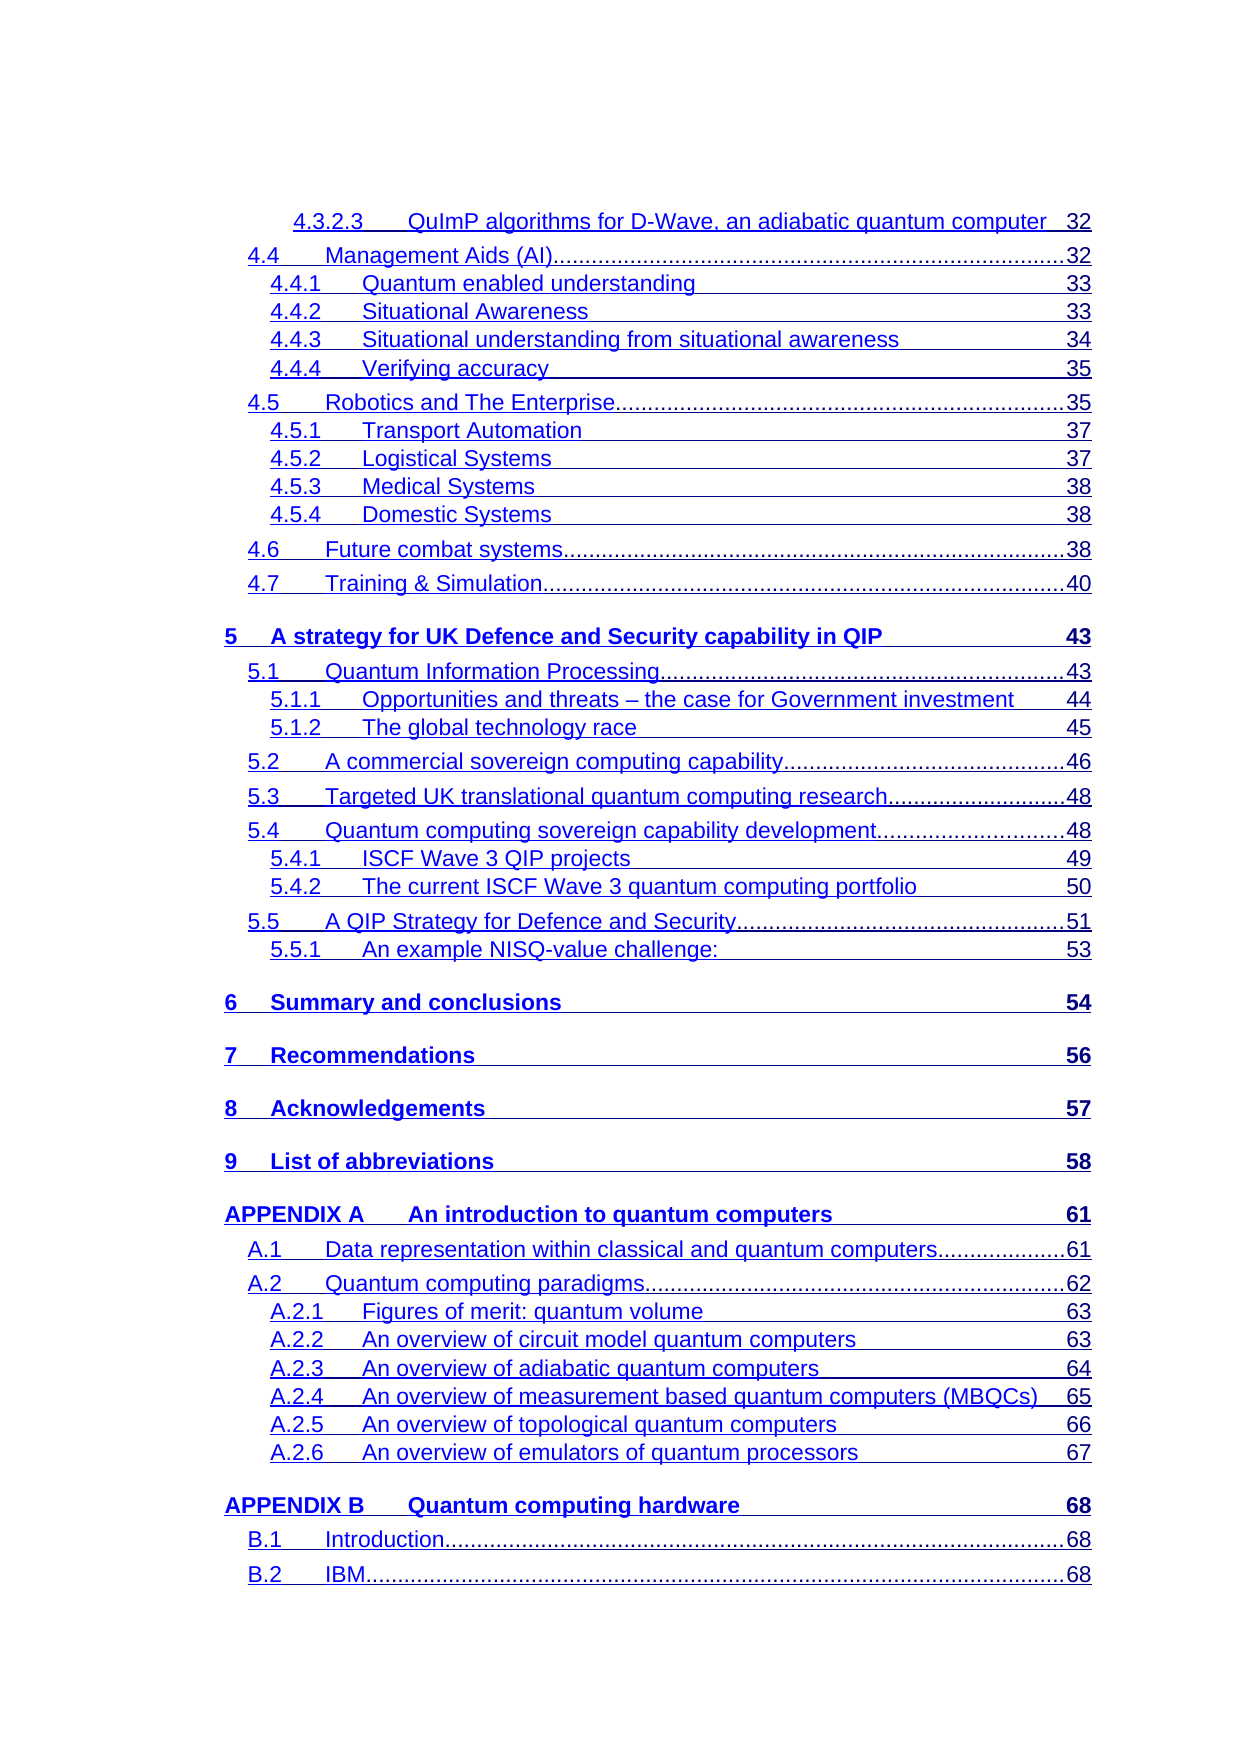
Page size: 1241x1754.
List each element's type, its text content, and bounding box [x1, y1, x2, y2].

text 6 Summary and conclusions 54 [224, 988, 1122, 1016]
text B.2 IBM 68 [247, 1560, 1122, 1588]
text 5.1 Quantum Information Processing 43 [247, 657, 1122, 685]
text 7 Recommendations 56 [224, 1041, 1122, 1069]
text A.2.3 An overview of adiabatic quantum computers 64 [270, 1353, 1122, 1382]
text 4.5.2 Logistical Systems 37 [270, 444, 1122, 472]
text 4.4.3 Situational understanding from situational awareness 34 [270, 325, 1122, 353]
text 5.5.1 An example NISQ-value challenge: 53 [270, 935, 1122, 963]
text 9 List of abbreviations 58 [224, 1147, 1122, 1175]
text A.2.2 An overview of circuit model quantum computers 63 [270, 1325, 1122, 1353]
text 5.2 A commercial sovereign computing capability 46 [247, 747, 1122, 775]
text 5 A strategy for UK Defence and Security capability in QIP 43 [224, 622, 1122, 650]
text 5.1.2 The global technology race 45 [270, 713, 1122, 741]
text B.1 Introduction 68 [247, 1525, 1122, 1553]
text 4.4 Management Aids (AI) 32 [247, 241, 1122, 269]
text 4.5 Robotics and The Enterprise 35 [247, 388, 1122, 416]
text 5.4.1 ISCF Wave 3 QIP projects 49 [270, 844, 1122, 872]
text A.1 Data representation within classical and quantum computers 61 [247, 1235, 1122, 1263]
text APPENDIX A An introduction to quantum computers 61 [224, 1200, 1122, 1228]
text 4.5.3 Medical Systems 38 [270, 472, 1122, 500]
text 4.7 Training & Simulation 40 [247, 569, 1122, 597]
text 4.5.4 Domestic Systems 38 [270, 500, 1122, 528]
text 4.4.4 Verifying accuracy 35 [270, 353, 1122, 382]
text 4.4.2 Situational Awareness 33 [270, 297, 1122, 325]
text 4.6 Future combat systems 38 [247, 535, 1122, 563]
text 5.5 A QIP Strategy for Defence and Security 51 [247, 907, 1122, 935]
text 4.5.1 Transport Automation 37 [270, 416, 1122, 444]
text 8 Acknowledgements 57 [224, 1094, 1122, 1122]
text A.2 Quantum computing paradigms 62 [247, 1269, 1122, 1297]
text A.2.5 An overview of topological quantum computers 66 [270, 1410, 1122, 1438]
text A.2.4 An overview of measurement based quantum computers (MBQCs) 65 [270, 1382, 1122, 1410]
text A.2.1 Figures of merit: quantum volume 63 [270, 1297, 1122, 1325]
text 5.4.2 The current ISCF Wave 3 quantum computing portfolio 50 [270, 872, 1122, 900]
text 5.3 Targeted UK translational quantum computing research 48 [247, 782, 1122, 810]
text 4.3.2.3 QuImP algorithms for D-Wave, an adiabatic quantum computer 32 [293, 207, 1122, 235]
text 4.4.1 Quantum enabled understanding 33 [270, 269, 1122, 297]
text 5.1.1 Opportunities and threats – the case for Government investment 44 [270, 685, 1122, 713]
text APPENDIX B Quantum computing hardware 68 [224, 1491, 1122, 1519]
text A.2.6 An overview of emulators of quantum processors 67 [270, 1438, 1122, 1466]
text 5.4 Quantum computing sovereign capability development 48 [247, 816, 1122, 844]
